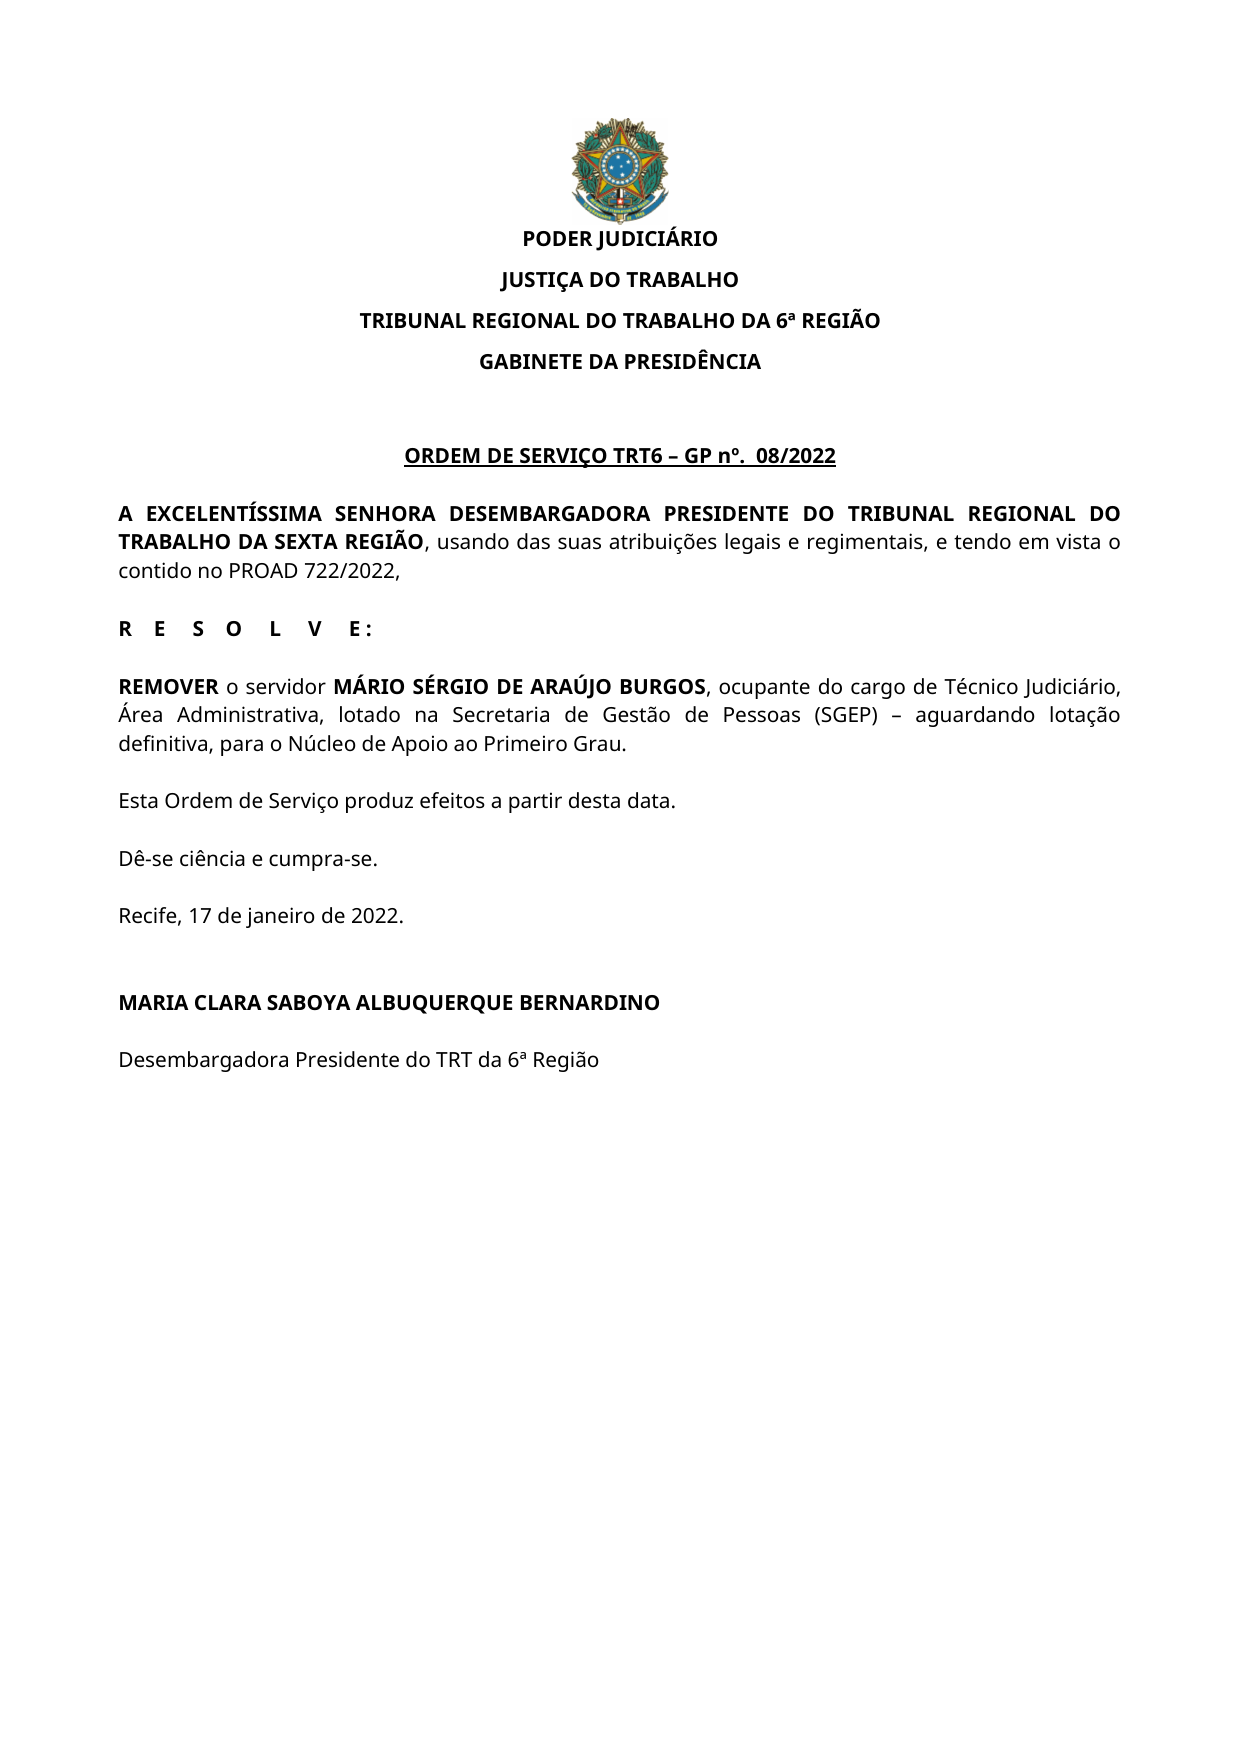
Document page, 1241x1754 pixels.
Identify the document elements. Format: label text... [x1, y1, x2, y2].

text A EXCELENTÍSSIMA SENHORA DESEMBARGADORA PRESIDENTE DO TRIBUNAL REGIONAL DO TRABALHO DA SEXTA REGIÃO, usando das suas atribuições legais e regimentais, e tendo em vista o contido no PROAD 722/2022, [118, 499, 1122, 584]
text MARIA CLARA SABOYA ALBUQUERQUE BERNARDINO [118, 988, 1120, 1016]
text Recife, 17 de janeiro de 2022. [118, 901, 1120, 930]
text PODER JUDICIÁRIO [118, 224, 1122, 253]
subtitle ORDEM DE SERVIÇO TRT6 – GP nº. 08/2022 [118, 441, 1122, 469]
text R E S O L V E : [118, 614, 1122, 642]
text Desembargadora Presidente do TRT da 6ª Região [118, 1046, 1120, 1074]
text JUSTIÇA DO TRABALHO [118, 265, 1122, 294]
text REMOVER o servidor MÁRIO SÉRGIO DE ARAÚJO BURGOS, ocupante do cargo de Técnico Judiciário, Área Administrativa, lotado na Secretaria de Gestão de Pessoas (SGEP) – aguardando lotação definitiva, para o Núcleo de Apoio ao Primeiro Grau. [118, 672, 1122, 757]
text TRIBUNAL REGIONAL DO TRABALHO DA 6ª REGIÃO [118, 306, 1122, 335]
text GABINETE DA PRESIDÊNCIA [118, 347, 1122, 376]
text Dê-se ciência e cumpra-se. [118, 844, 1120, 873]
text Esta Ordem de Serviço produz efeitos a partir desta data. [118, 787, 1122, 815]
